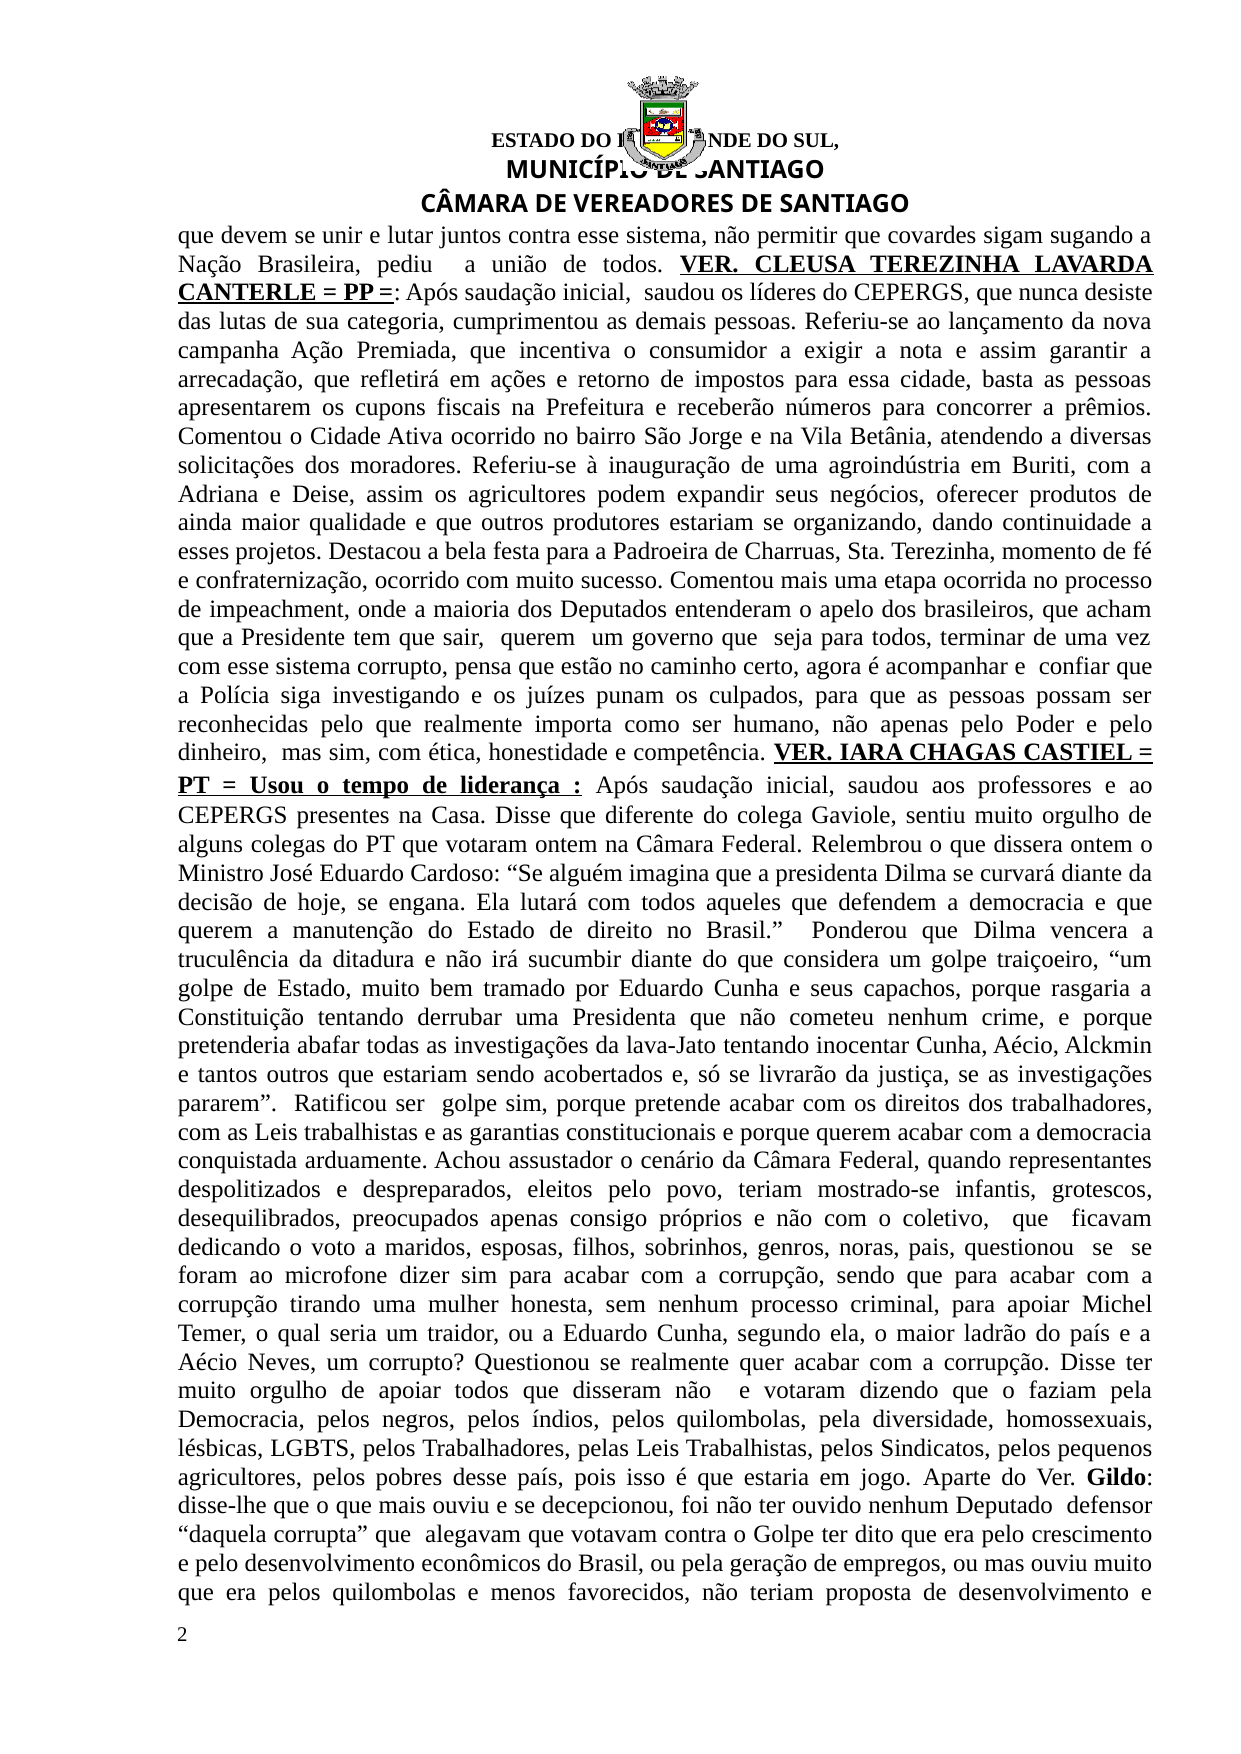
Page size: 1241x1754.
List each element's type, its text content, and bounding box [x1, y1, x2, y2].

text que devem se unir e lutar juntos contra esse sistema, não permitir que covardes sigam sugando a Nação Brasileira, pediu a união de todos. VER. CLEUSA TEREZINHA LAVARDA CANTERLE = PP =: Após saudação inicial, saudou os líderes do CEPERGS, que nunca desiste das lutas de sua categoria, cumprimentou as demais pessoas. Referiu-se ao lançamento da nova campanha Ação Premiada, que incentiva o consumidor a exigir a nota e assim garantir a arrecadação, que refletirá em ações e retorno de impostos para essa cidade, basta as pessoas apresentarem os cupons fiscais na Prefeitura e receberão números para concorrer a prêmios. Comentou o Cidade Ativa ocorrido no bairro São Jorge e na Vila Betânia, atendendo a diversas solicitações dos moradores. Referiu-se à inauguração de uma agroindústria em Buriti, com a Adriana e Deise, assim os agricultores podem expandir seus negócios, oferecer produtos de ainda maior qualidade e que outros produtores estariam se organizando, dando continuidade a esses projetos. Destacou a bela festa para a Padroeira de Charruas, Sta. Terezinha, momento de fé e confraternização, ocorrido com muito sucesso. Comentou mais uma etapa ocorrida no processo de impeachment, onde a maioria dos Deputados entenderam o apelo dos brasileiros, que acham que a Presidente tem que sair, querem um governo que seja para todos, terminar de uma vez com esse sistema corrupto, pensa que estão no caminho certo, agora é acompanhar e confiar que a Polícia siga investigando e os juízes punam os culpados, para que as pessoas possam ser reconhecidas pelo que realmente importa como ser humano, não apenas pelo Poder e pelo dinheiro, mas sim, com ética, honestidade e competência. VER. IARA CHAGAS CASTIEL = PT = Usou o tempo de liderança : Após saudação inicial, saudou aos professores e ao CEPERGS presentes na Casa. Disse que diferente do colega Gaviole, sentiu muito orgulho de alguns colegas do PT que votaram ontem na Câmara Federal. Relembrou o que dissera ontem o Ministro José Eduardo Cardoso: “Se alguém imagina que a presidenta Dilma se curvará diante da decisão de hoje, se engana. Ela lutará com todos aqueles que defendem a democracia e que querem a manutenção do Estado de direito no Brasil.” Ponderou que Dilma vencera a truculência da ditadura e não irá sucumbir diante do que considera um golpe traiçoeiro, “um golpe de Estado, muito bem tramado por Eduardo Cunha e seus capachos, porque rasgaria a Constituição tentando derrubar uma Presidenta que não cometeu nenhum crime, e porque pretenderia abafar todas as investigações da lava-Jato tentando inocentar Cunha, Aécio, Alckmin e tantos outros que estariam sendo acobertados e, só se livrarão da justiça, se as investigações pararem”. Ratificou ser golpe sim, porque pretende acabar com os direitos dos trabalhadores, com as Leis trabalhistas e as garantias constitucionais e porque querem acabar com a democracia conquistada arduamente. Achou assustador o cenário da Câmara Federal, quando representantes despolitizados e despreparados, eleitos pelo povo, teriam mostrado-se infantis, grotescos, desequilibrados, preocupados apenas consigo próprios e não com o coletivo, que ficavam dedicando o voto a maridos, esposas, filhos, sobrinhos, genros, noras, pais, questionou se se foram ao microfone dizer sim para acabar com a corrupção, sendo que para acabar com a corrupção tirando uma mulher honesta, sem nenhum processo criminal, para apoiar Michel Temer, o qual seria um traidor, ou a Eduardo Cunha, segundo ela, o maior ladrão do país e a Aécio Neves, um corrupto? Questionou se realmente quer acabar com a corrupção. Disse ter muito orgulho de apoiar todos que disseram não e votaram dizendo que o faziam pela Democracia, pelos negros, pelos índios, pelos quilombolas, pela diversidade, homossexuais, lésbicas, LGBTS, pelos Trabalhadores, pelas Leis Trabalhistas, pelos Sindicatos, pelos pequenos agricultores, pelos pobres desse país, pois isso é que estaria em jogo. Aparte do Ver. Gildo: disse-lhe que o que mais ouviu e se decepcionou, foi não ter ouvido nenhum Deputado defensor “daquela corrupta” que alegavam que votavam contra o Golpe ter dito que era pelo crescimento e pelo desenvolvimento econômicos do Brasil, ou pela geração de empregos, ou mas ouviu muito que era pelos quilombolas e menos favorecidos, não teriam proposta de desenvolvimento e [178, 220, 1153, 1605]
